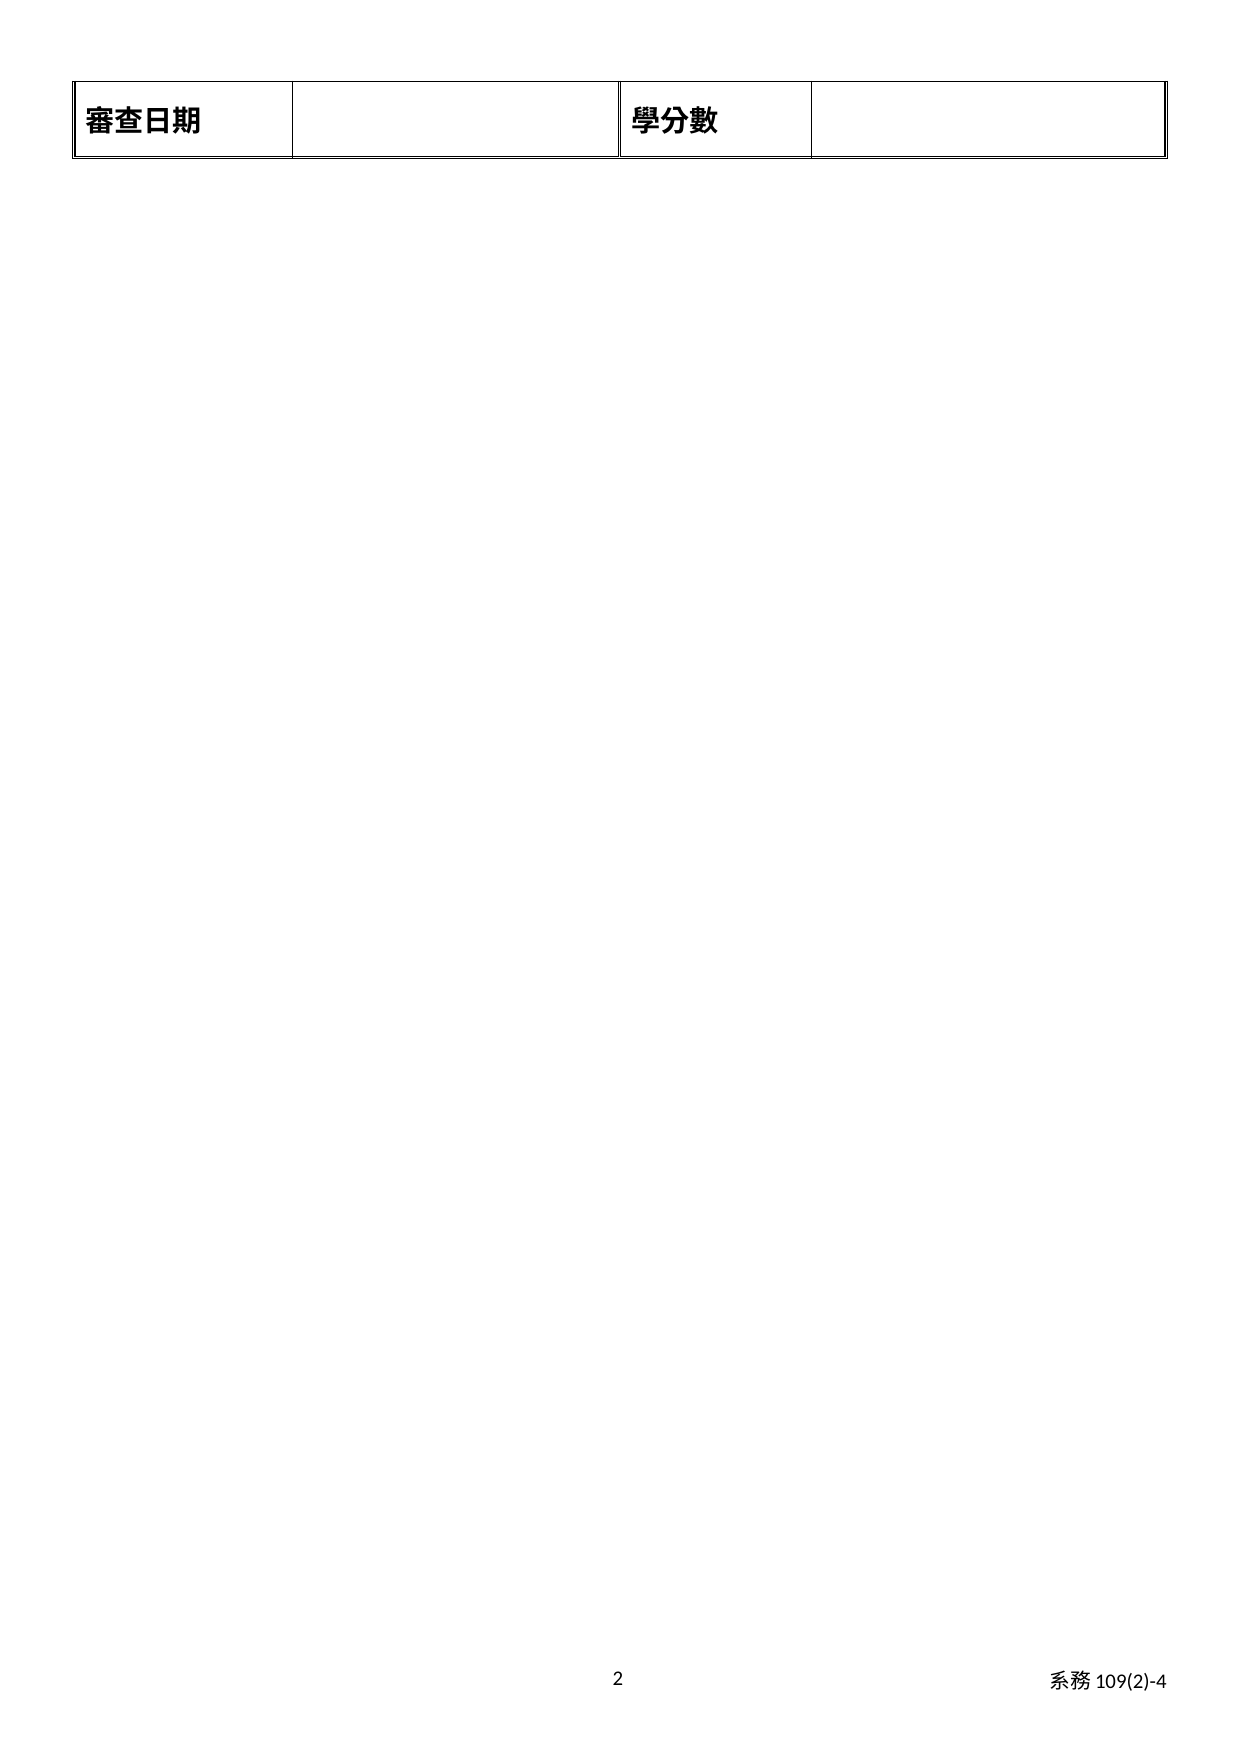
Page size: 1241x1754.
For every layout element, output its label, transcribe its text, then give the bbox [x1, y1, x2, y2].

table_cell [812, 82, 1164, 156]
table_cell [293, 82, 618, 156]
table_cell 學分數 [621, 82, 811, 156]
table_cell 審查日期 [76, 82, 292, 156]
